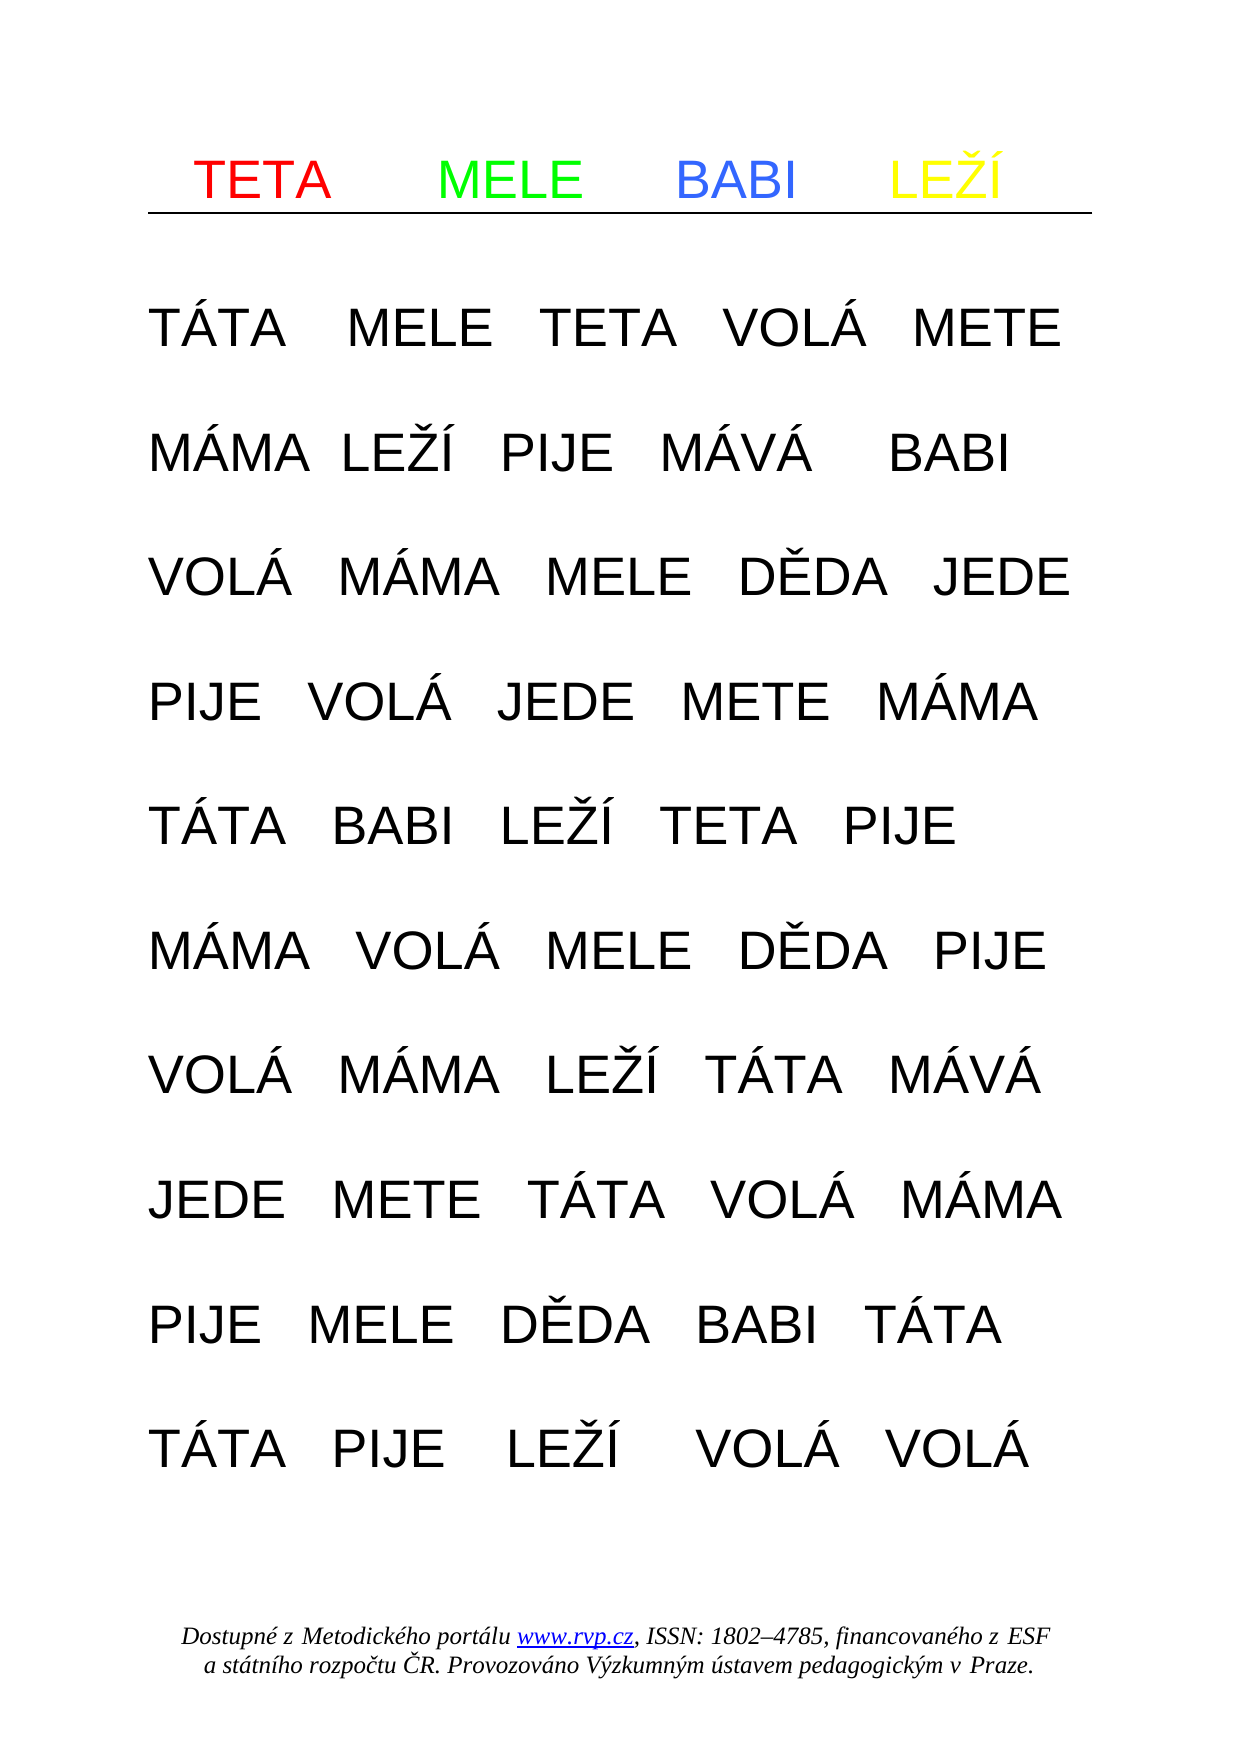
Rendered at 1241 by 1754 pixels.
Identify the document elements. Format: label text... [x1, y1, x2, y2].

text TÁTA BABI LEŽÍ TETA PIJE [148, 794, 1092, 856]
text MÁMA LEŽÍ PIJE MÁVÁ BABI [148, 420, 1092, 482]
text MÁMA VOLÁ MELE DĚDA PIJE [148, 918, 1092, 981]
text TÁTA PIJE LEŽÍ VOLÁ VOLÁ [148, 1417, 1092, 1479]
text PIJE MELE DĚDA BABI TÁTA [148, 1292, 1092, 1354]
text JEDE METE TÁTA VOLÁ MÁMA [148, 1168, 1092, 1230]
text TETA MELE BABI LEŽÍ [148, 148, 1092, 212]
text PIJE VOLÁ JEDE METE MÁMA [148, 669, 1092, 732]
text VOLÁ MÁMA LEŽÍ TÁTA MÁVÁ [148, 1043, 1092, 1105]
text VOLÁ MÁMA MELE DĚDA JEDE [148, 545, 1092, 607]
text TÁTA MELE TETA VOLÁ METE [148, 296, 1092, 358]
